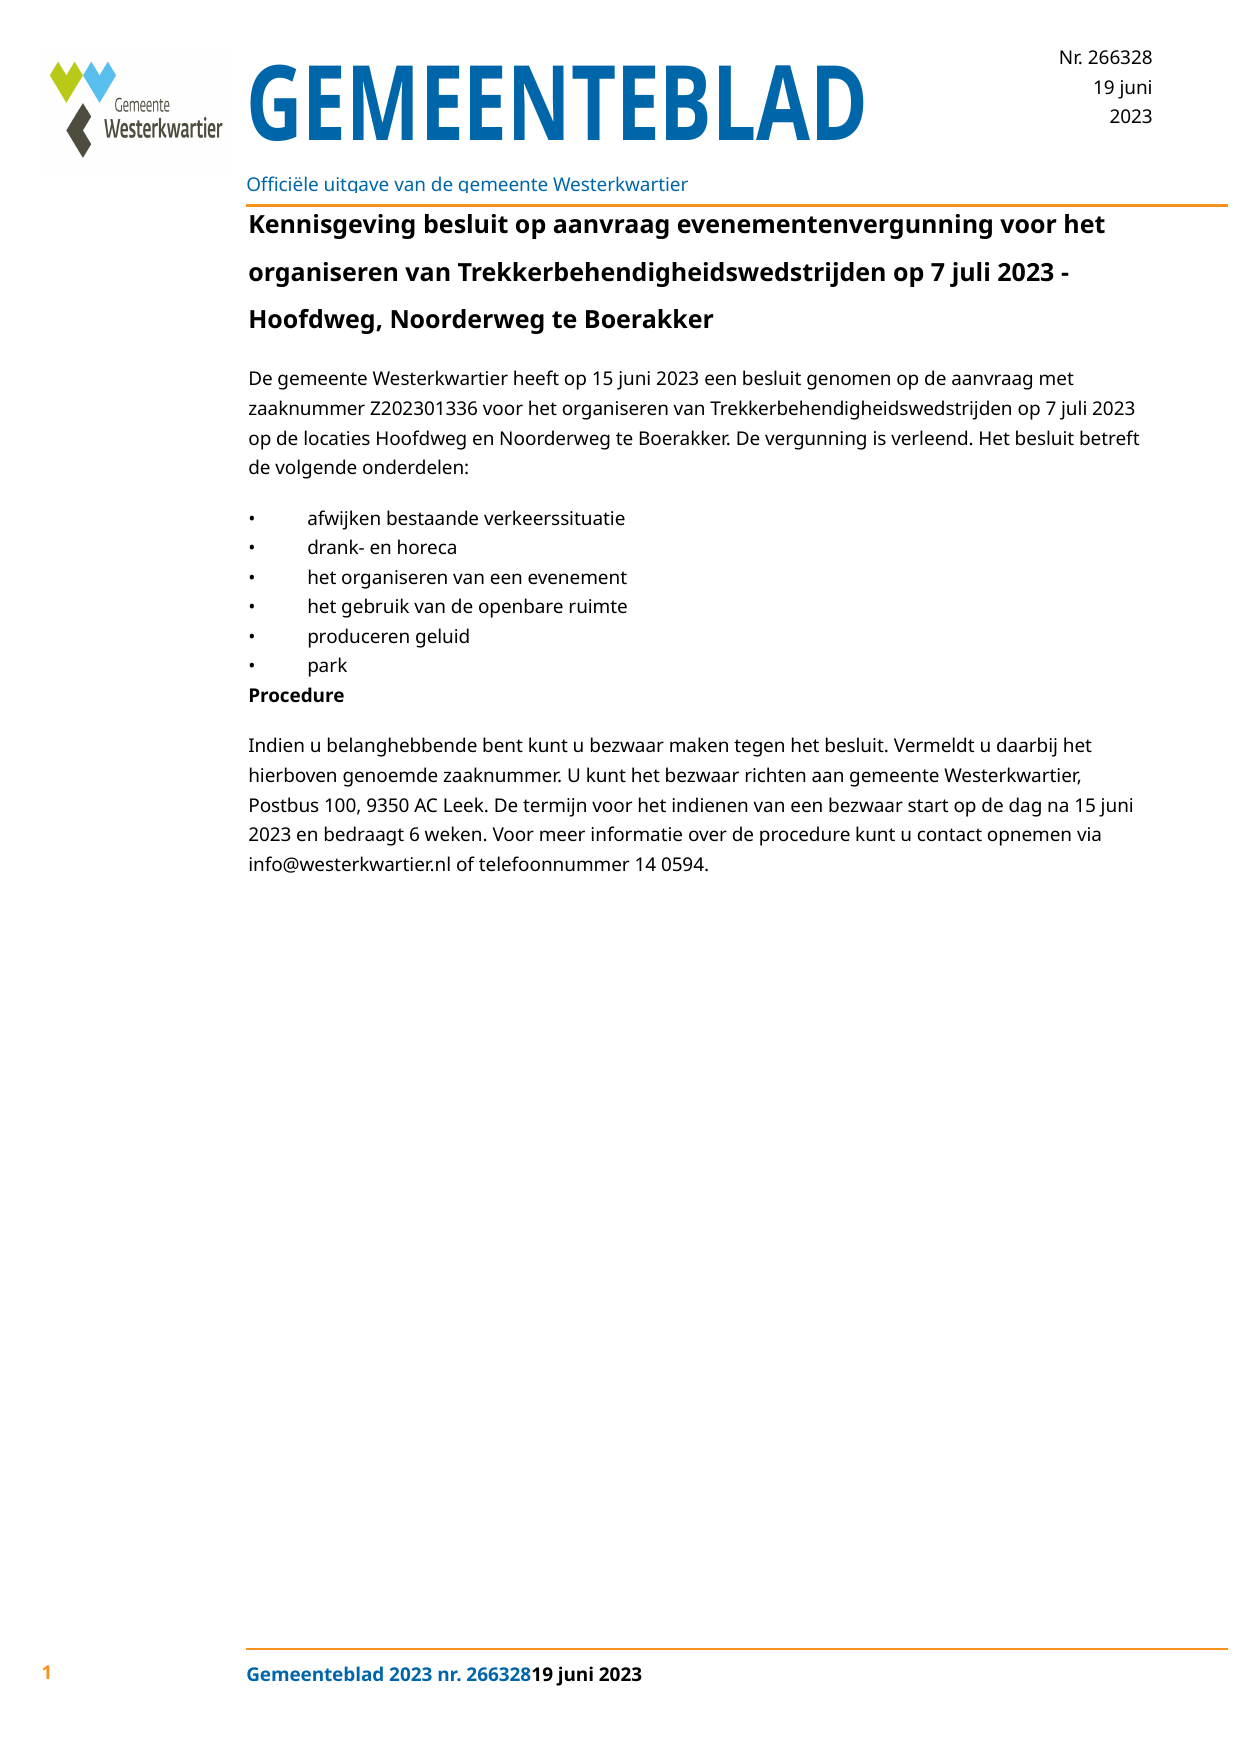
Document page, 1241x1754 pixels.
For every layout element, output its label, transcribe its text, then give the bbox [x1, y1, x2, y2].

text De gemeente Westerkwartier heeft op 15 juni 2023 een besluit genomen op de aanvraag met zaaknummer Z202301336 voor het organiseren van Trekkerbehendigheidswedstrijden op 7 juli 2023 op de locaties Hoofdweg en Noorderweg te Boerakker. De vergunning is verleend. Het besluit betreft de volgende onderdelen: [248, 366, 1152, 480]
text Kennisgeving besluit op aanvraag evenementenvergunning voor het organiseren van Trekkerbehendigheidswedstrijden op 7 juli 2023 - Hoofdweg, Noorderweg te Boerakker [248, 207, 1152, 336]
text Procedure [248, 682, 1152, 708]
list afwijken bestaande verkeerssituatie [248, 505, 1152, 530]
list het gebruik van de openbare ruimte [248, 593, 1152, 619]
list drank- en horeca [248, 534, 1152, 560]
picture [41, 47, 231, 172]
text Indien u belanghebbende bent kunt u bezwaar maken tegen het besluit. Vermeldt u daarbij het hierboven genoemde zaaknummer. U kunt het bezwaar richten aan gemeente Westerkwartier, Postbus 100, 9350 AC Leek. De termijn voor het indienen van een bezwaar start op de dag na 15 juni 2023 en bedraagt 6 weken. Voor meer informatie over de procedure kunt u contact opnemen via info@westerkwartier.nl of telefoonnummer 14 0594. [248, 733, 1152, 877]
list het organiseren van een evenement [248, 564, 1152, 589]
list produceren geluid [248, 623, 1152, 649]
list park [248, 653, 1152, 678]
